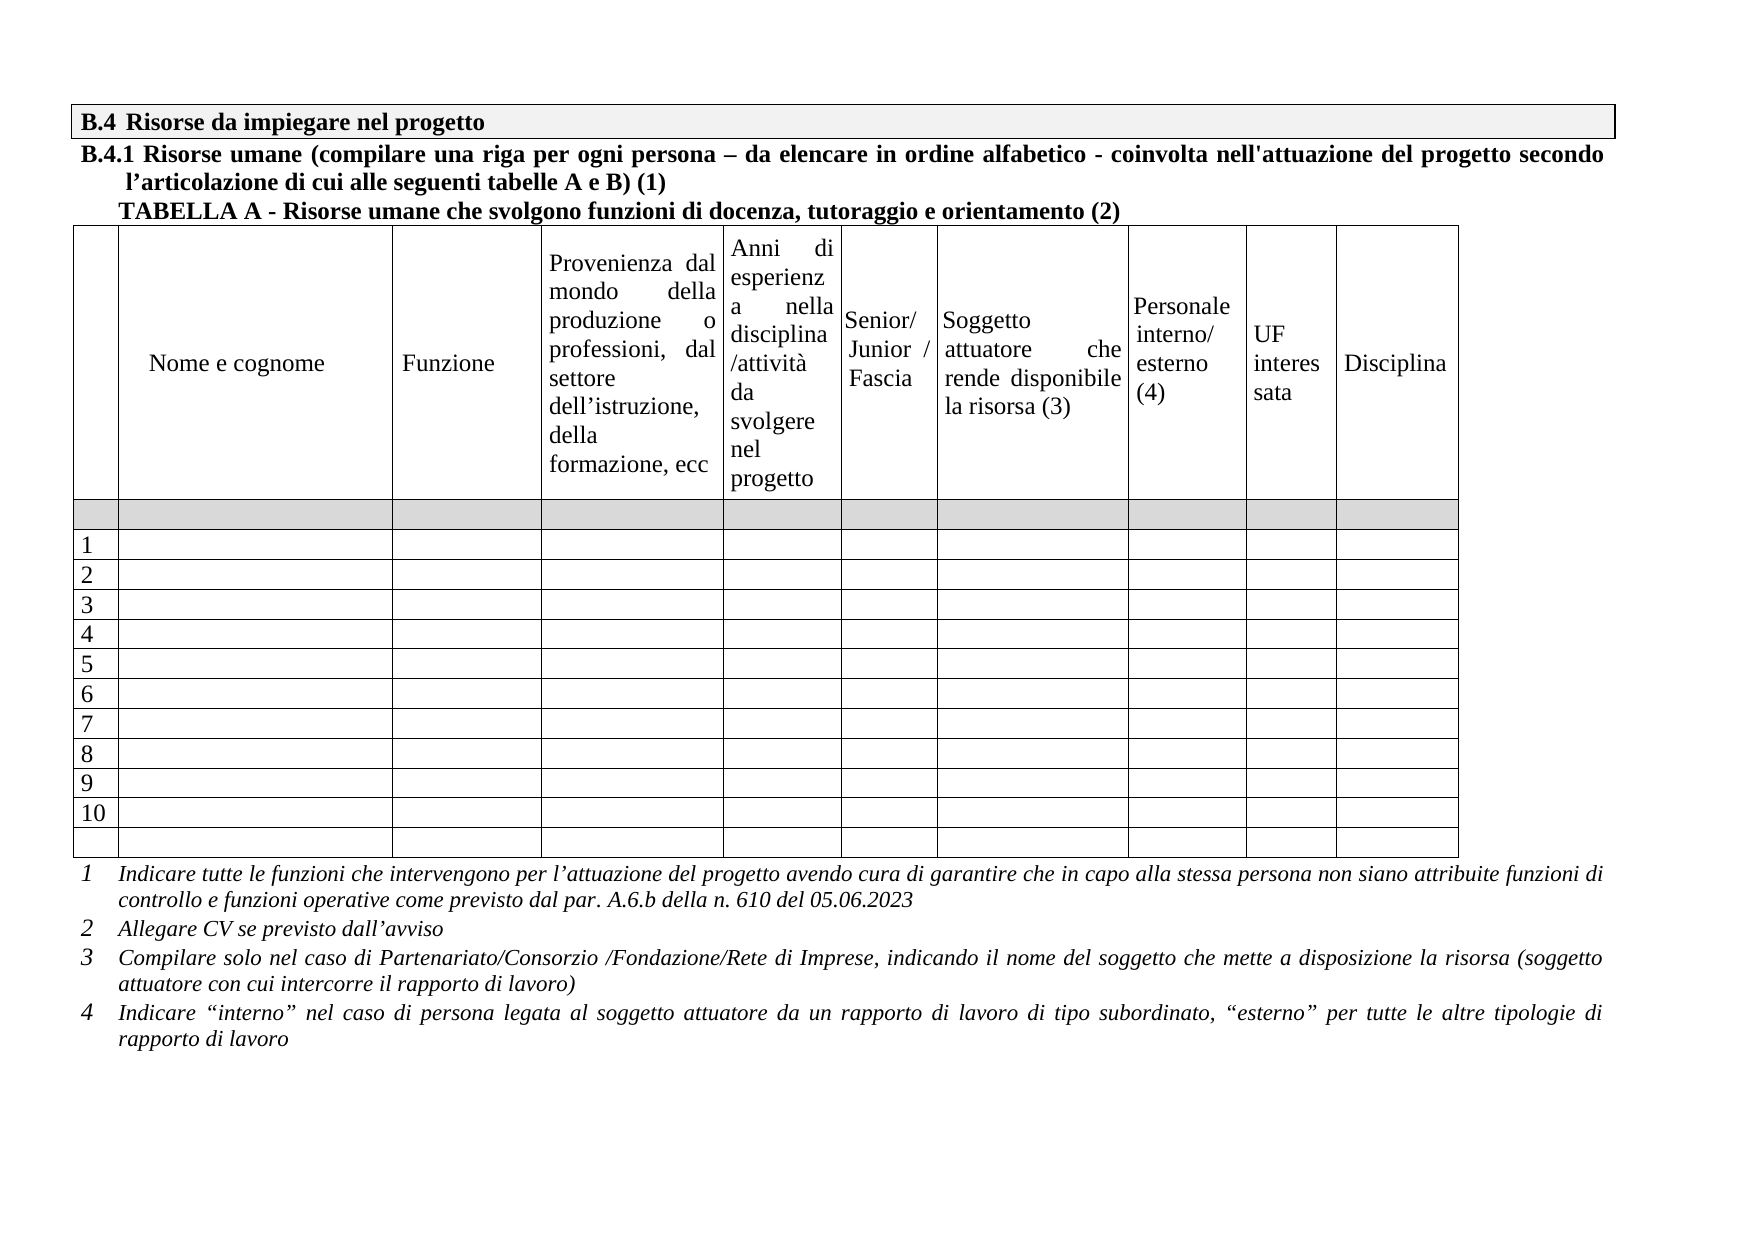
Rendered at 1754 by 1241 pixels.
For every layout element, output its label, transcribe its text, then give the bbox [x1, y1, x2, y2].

table_cell [393, 649, 541, 678]
table_cell [119, 560, 392, 589]
table_cell [842, 679, 937, 708]
table_cell [393, 798, 541, 827]
table_cell [842, 709, 937, 738]
table_cell [1247, 620, 1336, 648]
table_cell [1129, 739, 1246, 767]
table_header Disciplina [1337, 226, 1458, 499]
table_cell [724, 500, 841, 529]
table_cell [119, 649, 392, 678]
table_cell [1337, 798, 1458, 827]
table_cell 3 [74, 590, 118, 618]
table_cell [842, 620, 937, 648]
list Indicare “interno” nel caso di persona legata al soggetto attuatore da un rapporto di lavoro di tipo subordinato, “esterno” per tutte le altre tipologie di rapporto di lavoro [81, 997, 1606, 1052]
table_cell [724, 590, 841, 618]
table_cell [938, 590, 1128, 618]
table_cell [1337, 828, 1458, 857]
table_cell [938, 739, 1128, 767]
table_cell [1247, 560, 1336, 589]
table_header [74, 226, 118, 499]
table_cell [938, 649, 1128, 678]
table_cell [1337, 769, 1458, 797]
table_cell [1337, 560, 1458, 589]
table_cell [724, 649, 841, 678]
table_cell [842, 590, 937, 618]
list Indicare tutte le funzioni che intervengono per l’attuazione del progetto avendo cura di garantire che in capo alla stessa persona non siano attribuite funzioni di controllo e funzioni operative come previsto dal par. A.6.b della n. 610 del 05.06.2023 [81, 858, 1606, 913]
table_cell 2 [74, 560, 118, 589]
text TABELLA A - Risorse umane che svolgono funzioni di docenza, tutoraggio e orientamento (2) [118, 196, 1606, 225]
table_cell [724, 530, 841, 559]
table_cell [842, 649, 937, 678]
table_cell [393, 590, 541, 618]
table_cell [724, 620, 841, 648]
table_cell [938, 500, 1128, 529]
table_cell [1247, 530, 1336, 559]
table_cell [1337, 649, 1458, 678]
subtitle B.4 Risorse da impiegare nel progetto [72, 105, 1614, 138]
table_cell [724, 679, 841, 708]
table_cell [542, 798, 723, 827]
table_cell [119, 798, 392, 827]
table_header UF interessata [1247, 226, 1336, 499]
table_cell [1129, 620, 1246, 648]
table_cell [1247, 739, 1336, 767]
table_cell [1129, 560, 1246, 589]
table_cell [542, 739, 723, 767]
table_cell [393, 828, 541, 857]
table_cell [1247, 679, 1336, 708]
table_cell [1129, 500, 1246, 529]
table_cell [938, 709, 1128, 738]
table_cell [842, 798, 937, 827]
table_cell [724, 739, 841, 767]
table_cell [74, 500, 118, 529]
table_cell [1129, 530, 1246, 559]
table_cell [1337, 500, 1458, 529]
table_cell [1247, 769, 1336, 797]
table_cell [938, 679, 1128, 708]
table_cell [393, 620, 541, 648]
table_cell 9 [74, 769, 118, 797]
table_cell [542, 500, 723, 529]
table_cell [724, 828, 841, 857]
table_cell [1129, 649, 1246, 678]
table_cell [119, 828, 392, 857]
table_cell [724, 560, 841, 589]
table_cell [1247, 709, 1336, 738]
table_cell [542, 679, 723, 708]
table_header Senior/ Junior /Fascia [842, 226, 937, 499]
table_cell 5 [74, 649, 118, 678]
table_cell [842, 739, 937, 767]
table_cell [119, 769, 392, 797]
table_cell [542, 828, 723, 857]
table_cell 6 [74, 679, 118, 708]
table_header Provenienza dal mondo della produzione o professioni, dal settore dell’istruzione, della formazione, ecc [542, 226, 723, 499]
list Compilare solo nel caso di Partenariato/Consorzio /Fondazione/Rete di Imprese, indicando il nome del soggetto che mette a disposizione la risorsa (soggetto attuatore con cui intercorre il rapporto di lavoro) [81, 942, 1606, 997]
table_cell [393, 500, 541, 529]
table_cell [842, 530, 937, 559]
table_cell [74, 828, 118, 857]
table_cell [119, 590, 392, 618]
table_cell 1 [74, 530, 118, 559]
table_cell [1129, 798, 1246, 827]
table_cell [1337, 530, 1458, 559]
table_cell [1337, 679, 1458, 708]
table_cell 4 [74, 620, 118, 648]
list Allegare CV se previsto dall’avviso [81, 913, 1606, 942]
table_cell [119, 709, 392, 738]
table_cell [1337, 709, 1458, 738]
table_cell [842, 828, 937, 857]
table_cell [393, 530, 541, 559]
table_cell [393, 739, 541, 767]
table_cell [1337, 590, 1458, 618]
table_cell [938, 530, 1128, 559]
table_cell [1337, 739, 1458, 767]
table_cell [1129, 709, 1246, 738]
table_cell [393, 679, 541, 708]
table_cell [1247, 828, 1336, 857]
table_cell [119, 500, 392, 529]
table_cell [842, 769, 937, 797]
table_cell [1247, 590, 1336, 618]
table_cell [1247, 649, 1336, 678]
table_cell [119, 679, 392, 708]
table_cell [542, 709, 723, 738]
table_cell [542, 769, 723, 797]
table_cell 7 [74, 709, 118, 738]
table_cell [1129, 769, 1246, 797]
table_cell [393, 709, 541, 738]
table_cell [542, 590, 723, 618]
subtitle B.4.1 Risorse umane (compilare una riga per ogni persona – da elencare in ordine alfabetico - coinvolta nell'attuazione del progetto secondo l’articolazione di cui alle seguenti tabelle A e B) (1) [81, 139, 1606, 196]
table_cell 10 [74, 798, 118, 827]
table_cell [938, 798, 1128, 827]
table_cell [393, 769, 541, 797]
table_header Funzione [393, 226, 541, 499]
table_cell [724, 798, 841, 827]
table_header Soggetto attuatore che rende disponibile la risorsa (3) [938, 226, 1128, 499]
table_cell [542, 560, 723, 589]
table_cell [542, 620, 723, 648]
table_cell [119, 620, 392, 648]
table_cell [842, 560, 937, 589]
table_header Personale interno/ esterno (4) [1129, 226, 1246, 499]
table_cell [1129, 679, 1246, 708]
table_cell [542, 530, 723, 559]
table_cell [1129, 828, 1246, 857]
table_cell 8 [74, 739, 118, 767]
table_cell [938, 620, 1128, 648]
table_header Anni di esperienza nella disciplina/attività da svolgere nel progetto [724, 226, 841, 499]
table_cell [119, 530, 392, 559]
table_cell [1337, 620, 1458, 648]
table_cell [1247, 500, 1336, 529]
table_cell [542, 649, 723, 678]
table_cell [724, 769, 841, 797]
table_cell [938, 560, 1128, 589]
table_cell [1247, 798, 1336, 827]
table_cell [119, 739, 392, 767]
table_cell [938, 769, 1128, 797]
table_cell [724, 709, 841, 738]
table_cell [1129, 590, 1246, 618]
table_cell [938, 828, 1128, 857]
table_header Nome e cognome [119, 226, 392, 499]
table_cell [393, 560, 541, 589]
table_cell [842, 500, 937, 529]
